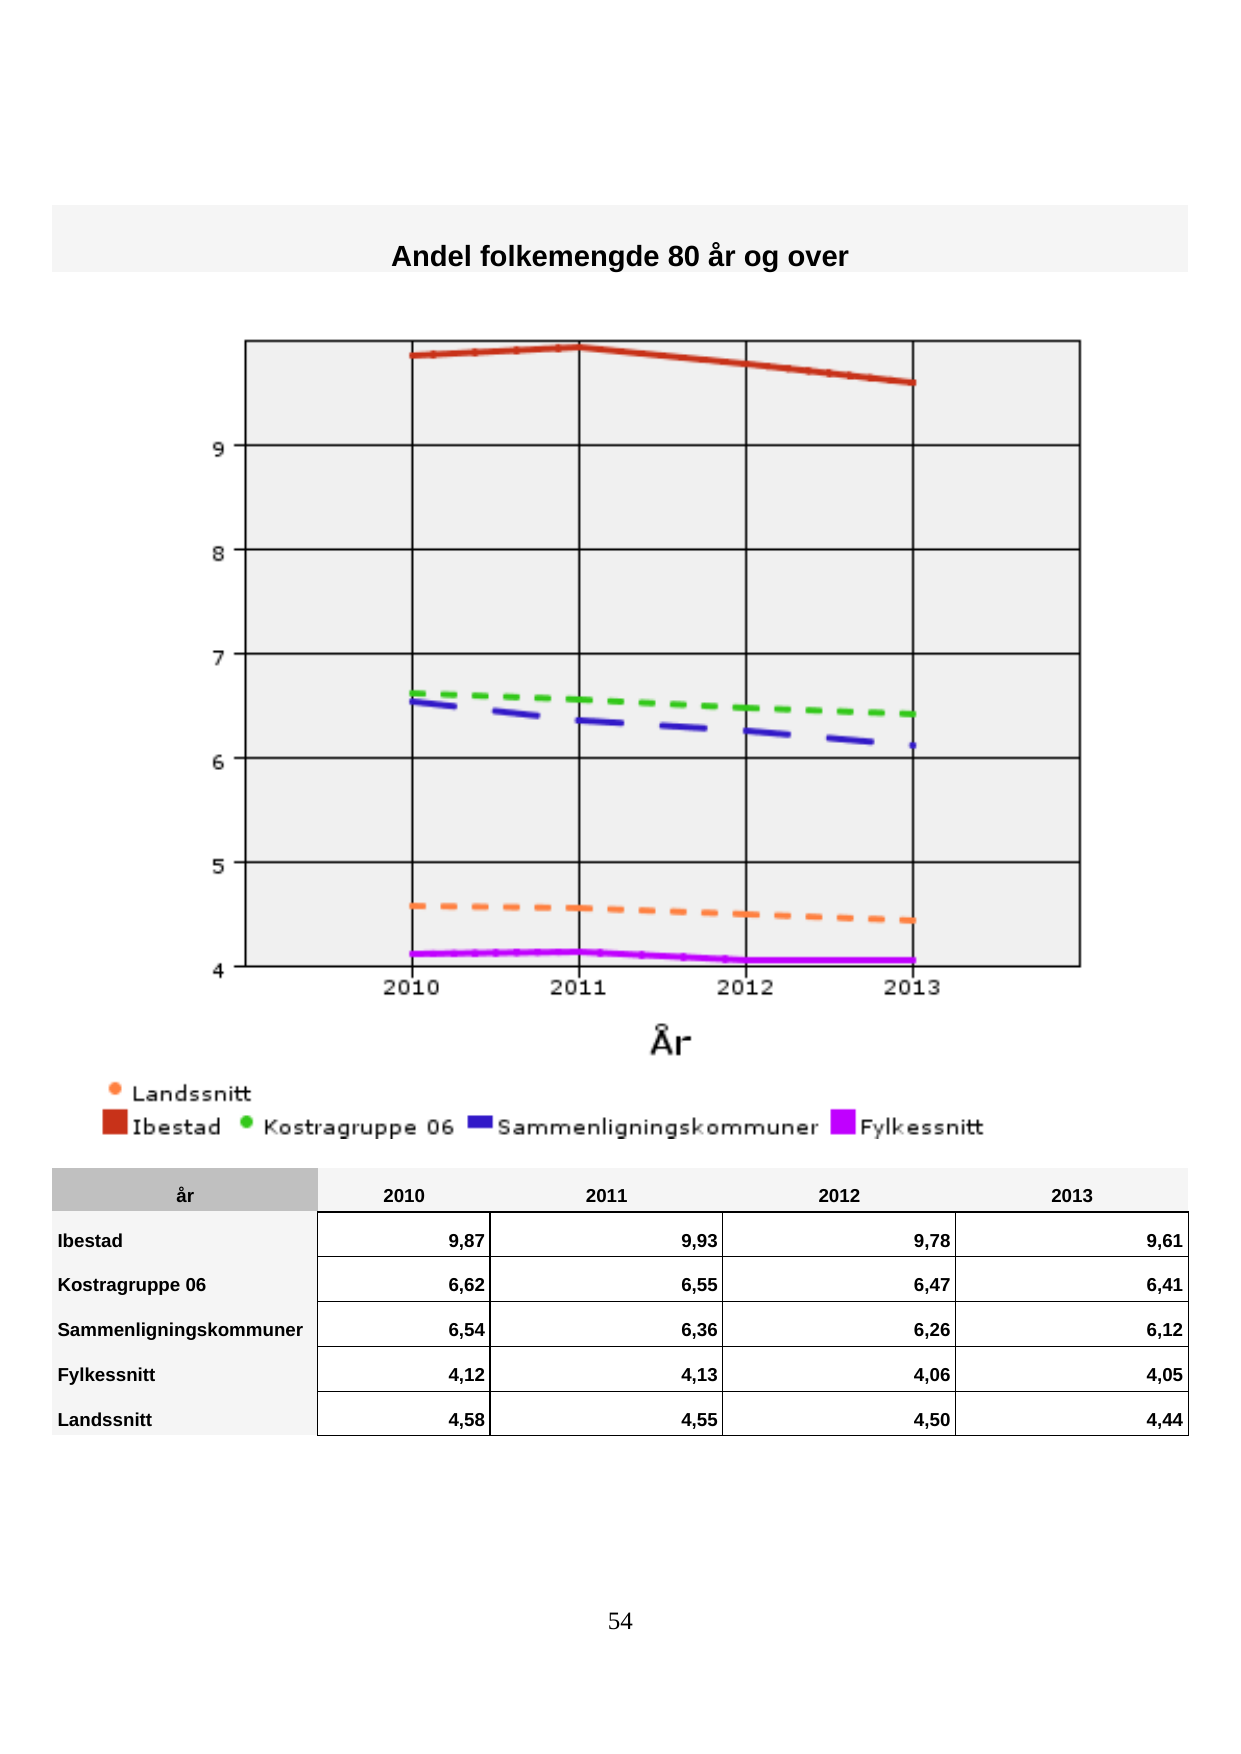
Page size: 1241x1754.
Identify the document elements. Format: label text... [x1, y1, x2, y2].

table_cell 4,44 [956, 1392, 1188, 1435]
table_cell 4,50 [723, 1392, 955, 1435]
table_cell Kostragruppe 06 [52, 1256, 317, 1301]
table_cell 6,62 [318, 1257, 489, 1301]
table_cell 4,05 [956, 1347, 1188, 1391]
table_cell [52, 1139, 1188, 1168]
table_cell 6,26 [723, 1302, 955, 1346]
table_cell Sammenligningskommuner [52, 1301, 317, 1346]
table_cell 9,87 [318, 1213, 489, 1256]
table_cell 4,12 [318, 1347, 489, 1391]
table_cell 4,58 [318, 1392, 489, 1435]
table_header år [52, 1168, 318, 1211]
table_header 2010 [318, 1168, 490, 1211]
table_header 2012 [723, 1168, 955, 1211]
table_cell 6,12 [956, 1302, 1188, 1346]
table_cell 9,78 [723, 1213, 955, 1256]
table_header 2013 [955, 1168, 1188, 1211]
table_cell Fylkessnitt [52, 1346, 317, 1391]
table_cell 4,13 [491, 1347, 722, 1391]
table_cell 9,93 [491, 1213, 722, 1256]
table_cell [52, 272, 1188, 306]
table_cell [52, 148, 1188, 205]
table_cell [52, 1435, 1188, 1602]
table_cell 4,55 [491, 1392, 722, 1435]
table_header Andel folkemengde 80 år og over [52, 205, 1188, 272]
table_cell 4,06 [723, 1347, 955, 1391]
table_cell 6,54 [318, 1302, 489, 1346]
table_cell 6,41 [956, 1257, 1188, 1301]
table_cell Landssnitt [52, 1391, 317, 1435]
table_cell 9,61 [956, 1213, 1188, 1256]
table_header [52, 306, 99, 1139]
table_cell 6,47 [723, 1257, 955, 1301]
table_cell 6,55 [491, 1257, 722, 1301]
table_header 2011 [490, 1168, 723, 1211]
table_header [1142, 306, 1188, 1139]
table_cell 6,36 [491, 1302, 722, 1346]
table_cell Ibestad [52, 1211, 317, 1256]
